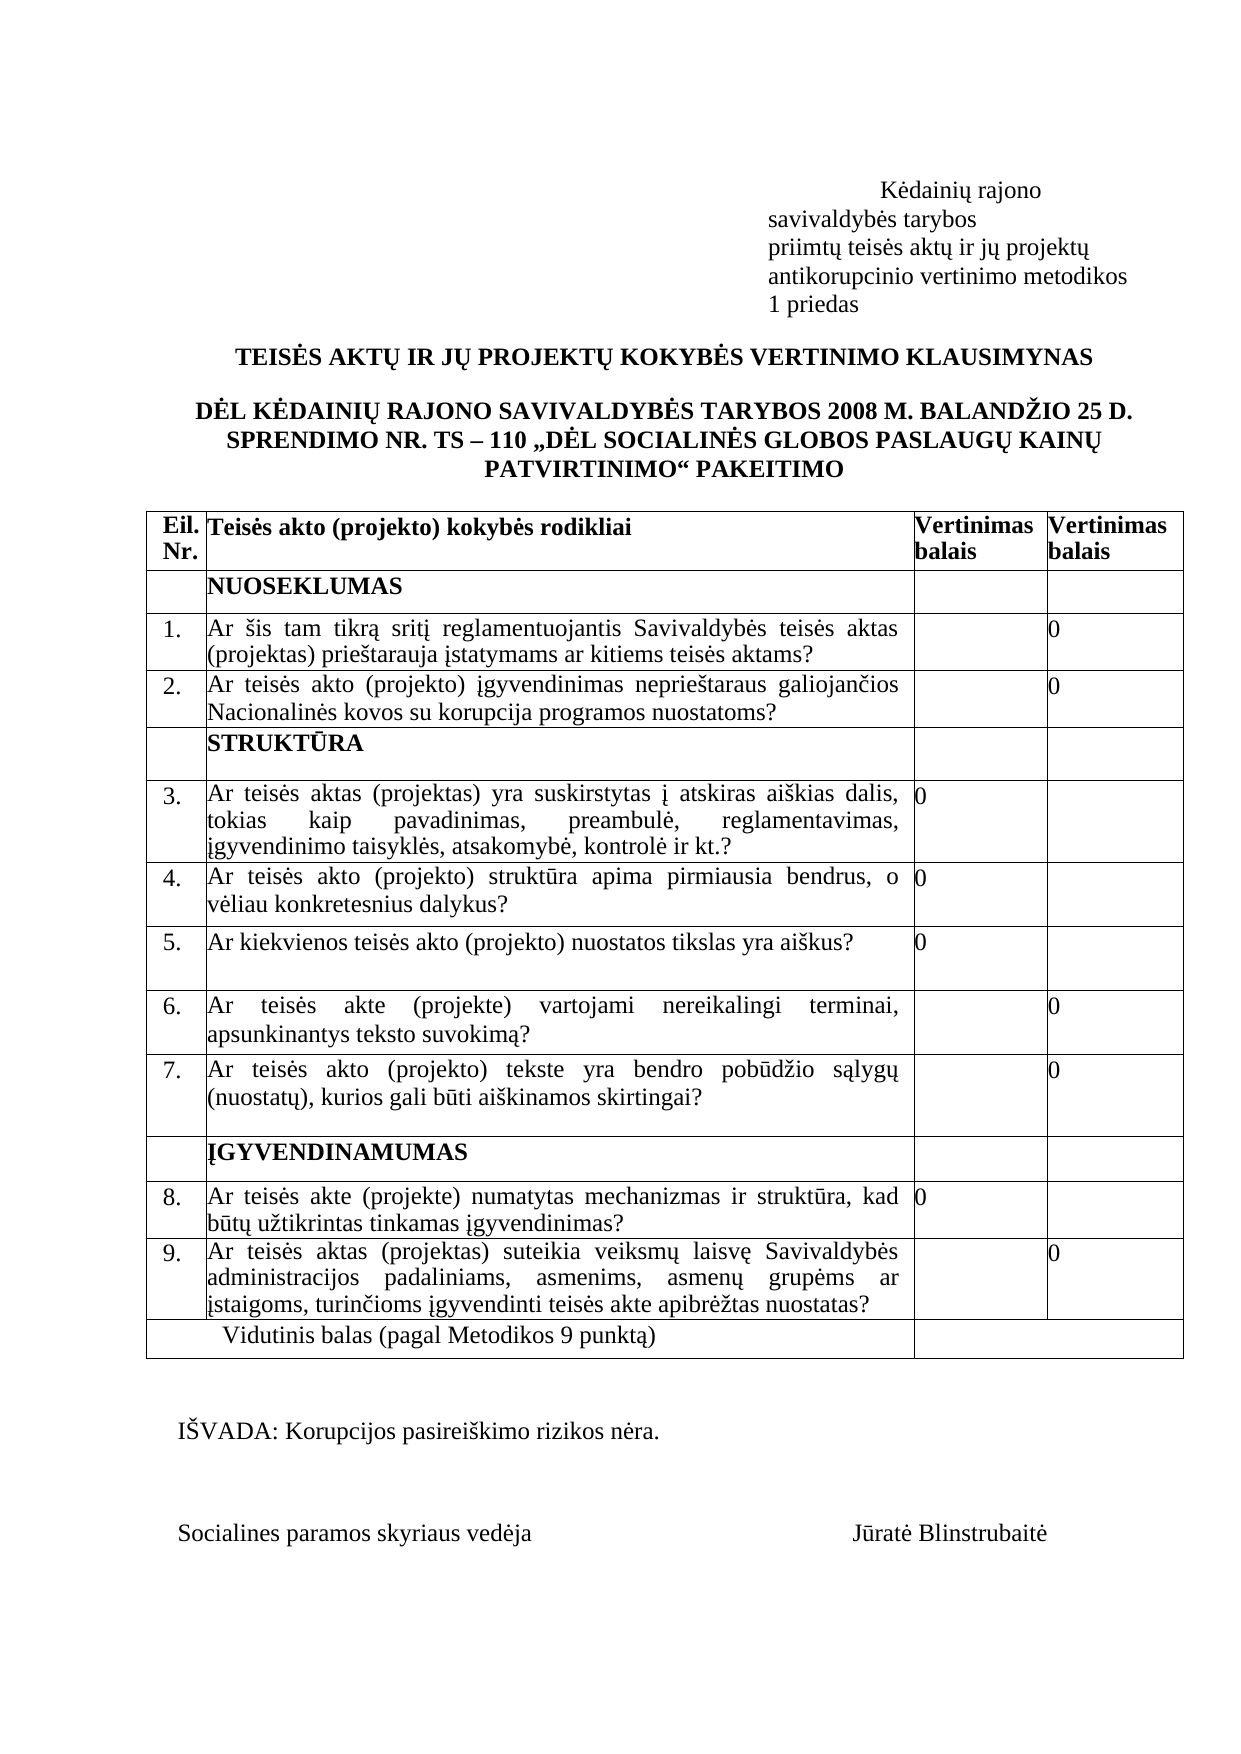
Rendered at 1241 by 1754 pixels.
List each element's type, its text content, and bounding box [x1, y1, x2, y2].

table_header Eil. Nr. [147, 512, 206, 570]
text 1 priedas [768, 290, 1156, 318]
table_cell 1. [147, 614, 206, 670]
table_cell 0 [915, 863, 1047, 926]
table_cell Ar teisės akte (projekte) numatytas mechanizmas ir struktūra, kad būtų užtikrintas tinkamas įgyvendinimas? [207, 1182, 914, 1237]
text Socialines paramos skyriaus vedėja Jūratė Blinstrubaitė [177, 1518, 1151, 1547]
table_cell Ar šis tam tikrą sritį reglamentuojantis Savivaldybės teisės aktas (projektas) prieštarauja įstatymams ar kitiems teisės aktams? [207, 614, 914, 670]
table_cell [1048, 863, 1183, 926]
table_cell 2. [147, 671, 206, 727]
table_cell [1048, 571, 1183, 613]
table_cell STRUKTŪRA [207, 728, 914, 780]
text Kėdainių rajono savivaldybės tarybos [768, 176, 1156, 233]
table_cell [915, 1137, 1047, 1181]
table_cell [915, 991, 1047, 1054]
table_cell 0 [915, 927, 1047, 990]
text TEISĖS AKTŲ IR JŲ PROJEKTŲ KOKYBĖS VERTINIMO KLAUSIMYNAS [177, 347, 1151, 370]
table_cell [147, 571, 206, 613]
table_cell [915, 1055, 1047, 1136]
table_cell Ar teisės aktas (projektas) suteikia veiksmų laisvę Savivaldybės administracijos padaliniams, asmenims, asmenų grupėms ar įstaigoms, turinčioms įgyvendinti teisės akte apibrėžtas nuostatas? [207, 1239, 914, 1319]
table_cell 0 [1048, 1239, 1183, 1319]
table_cell 5. [147, 927, 206, 990]
table_cell [915, 671, 1047, 727]
table_header Vertinimas balais [1048, 512, 1183, 570]
table_cell [1048, 781, 1183, 862]
table_cell 4. [147, 863, 206, 926]
table_cell 0 [1048, 614, 1183, 670]
table_cell [915, 614, 1047, 670]
table_cell [915, 571, 1047, 613]
table_cell 0 [1048, 1055, 1183, 1136]
table_cell Vidutinis balas (pagal Metodikos 9 punktą) [147, 1320, 914, 1357]
table_header Teisės akto (projekto) kokybės rodikliai [207, 512, 914, 570]
table_cell [1048, 1182, 1183, 1237]
table_cell [1048, 927, 1183, 990]
table_cell [147, 728, 206, 780]
table_cell 0 [915, 781, 1047, 862]
table_cell 7. [147, 1055, 206, 1136]
table_cell [1048, 728, 1183, 780]
table_cell 6. [147, 991, 206, 1054]
table_cell 0 [915, 1182, 1047, 1237]
text IŠVADA: Korupcijos pasireiškimo rizikos nėra. [177, 1359, 1151, 1444]
table_cell Ar teisės akte (projekte) vartojami nereikalingi terminai, apsunkinantys teksto suvokimą? [207, 991, 914, 1054]
table_cell 0 [1048, 991, 1183, 1054]
table_cell 8. [147, 1182, 206, 1237]
table_cell 9. [147, 1239, 206, 1319]
table_cell Ar kiekvienos teisės akto (projekto) nuostatos tikslas yra aiškus? [207, 927, 914, 990]
table_cell [147, 1137, 206, 1181]
table_cell NUOSEKLUMAS [207, 571, 914, 613]
table_cell 0 [1048, 671, 1183, 727]
table_cell 3. [147, 781, 206, 862]
text priimtų teisės aktų ir jų projektų antikorupcinio vertinimo metodikos [768, 233, 1156, 290]
table_cell [915, 1239, 1047, 1319]
table_cell Ar teisės akto (projekto) tekste yra bendro pobūdžio sąlygų (nuostatų), kurios gali būti aiškinamos skirtingai? [207, 1055, 914, 1136]
table_cell Ar teisės akto (projekto) struktūra apima pirmiausia bendrus, o vėliau konkretesnius dalykus? [207, 863, 914, 926]
table_cell [915, 728, 1047, 780]
table_cell Ar teisės aktas (projektas) yra suskirstytas į atskiras aiškias dalis, tokias kaip pavadinimas, preambulė, reglamentavimas, įgyvendinimo taisyklės, atsakomybė, kontrolė ir kt.? [207, 781, 914, 862]
table_cell [1048, 1137, 1183, 1181]
table_header Vertinimas balais [915, 512, 1047, 570]
table_cell [915, 1320, 1183, 1357]
table_cell Ar teisės akto (projekto) įgyvendinimas neprieštaraus galiojančios Nacionalinės kovos su korupcija programos nuostatoms? [207, 671, 914, 727]
table_cell ĮGYVENDINAMUMAS [207, 1137, 914, 1181]
text DĖL KĖDAINIŲ RAJONO SAVIVALDYBĖS TARYBOS 2008 M. BALANDŽIO 25 D. SPRENDIMO NR. TS – 110 „DĖL SOCIALINĖS GLOBOS PASLAUGŲ KAINŲ PATVIRTINIMO“ PAKEITIMO [177, 396, 1151, 482]
